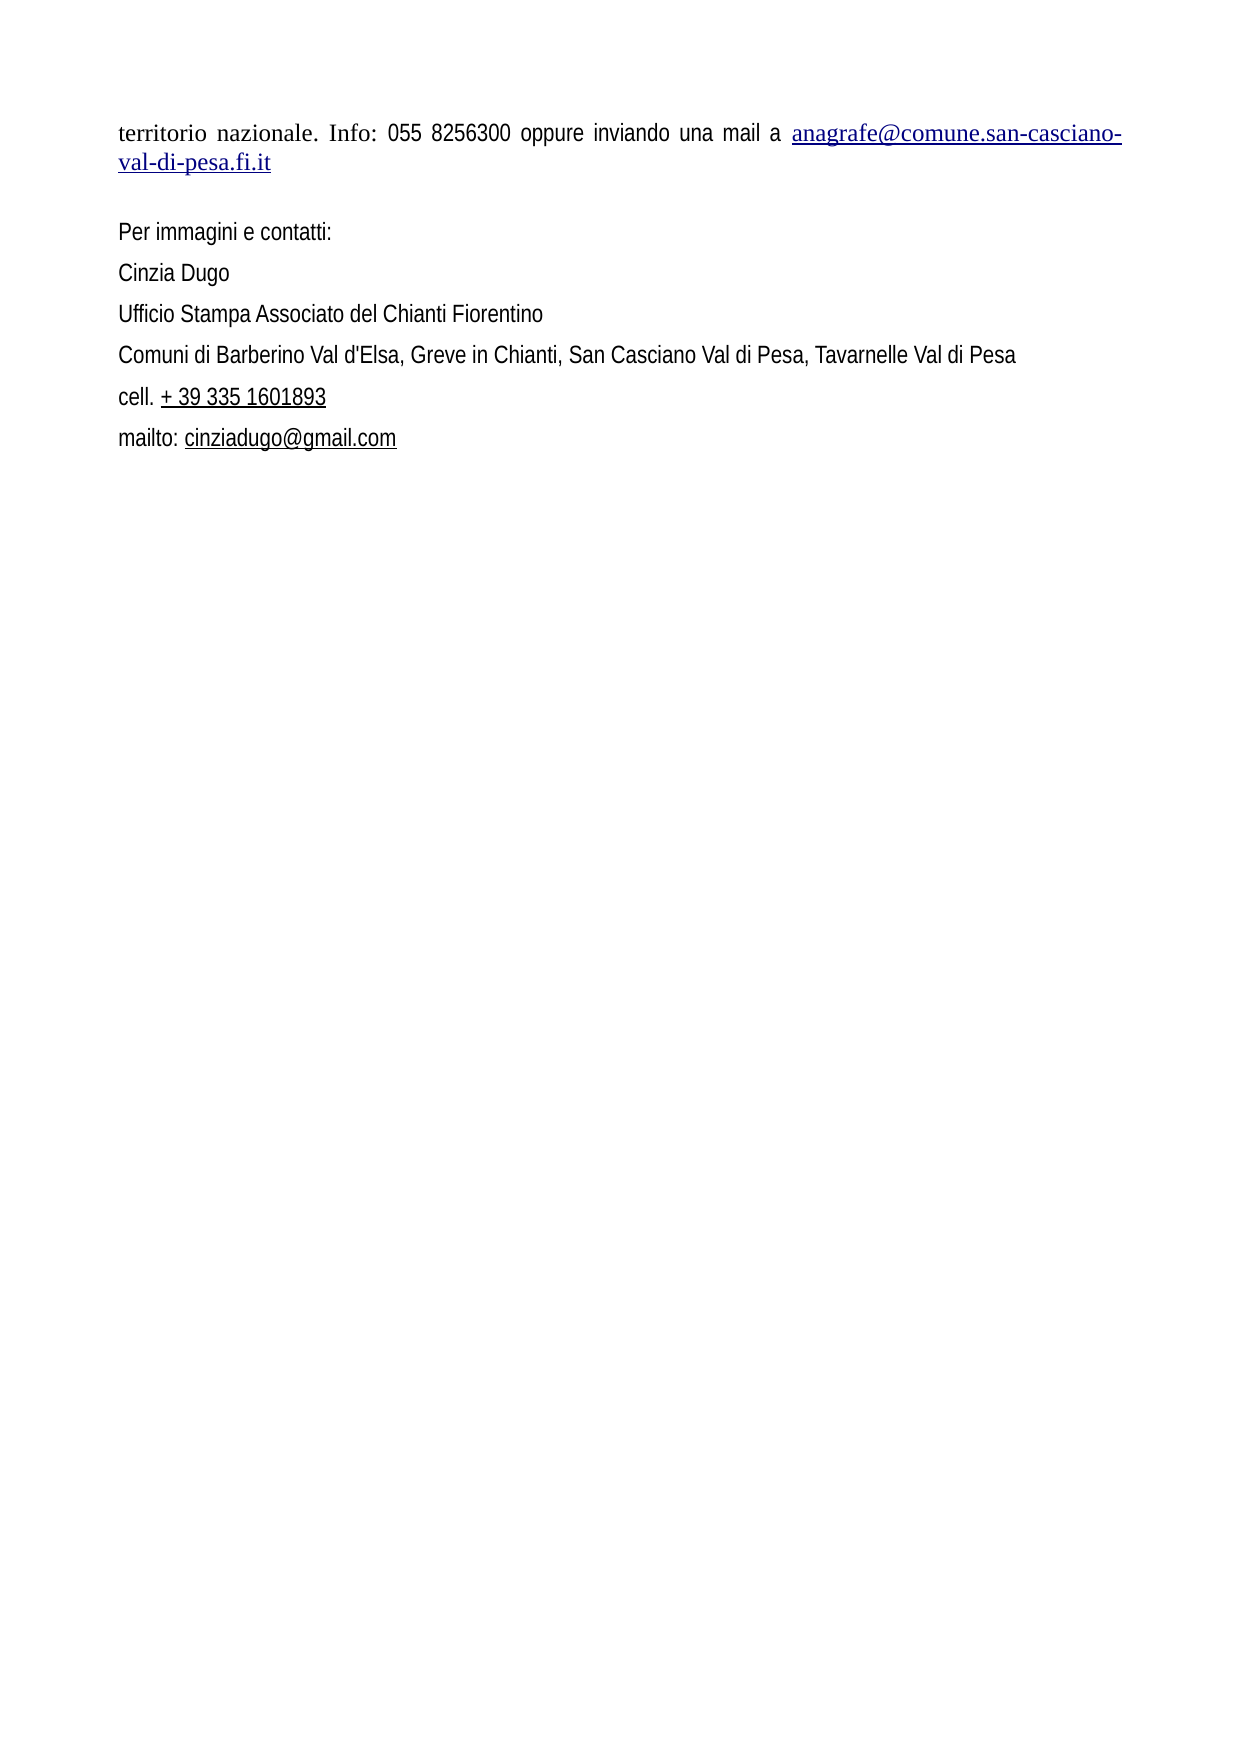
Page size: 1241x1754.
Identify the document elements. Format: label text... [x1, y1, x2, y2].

text territorio nazionale. Info: 055 8256300 oppure inviando una mail a anagrafe@comune.san-casciano-val-di-pesa.fi.it [118, 118, 1122, 176]
text mailto: cinziadugo@gmail.com [118, 423, 1122, 451]
text Ufficio Stampa Associato del Chianti Fiorentino [118, 299, 1122, 328]
text Per immagini e contatti: [118, 188, 1122, 246]
text cell. + 39 335 1601893 [118, 381, 1122, 410]
text Comuni di Barberino Val d'Elsa, Greve in Chianti, San Casciano Val di Pesa, Tavarnelle Val di Pesa [118, 340, 1122, 369]
text Cinzia Dugo [118, 258, 1122, 287]
